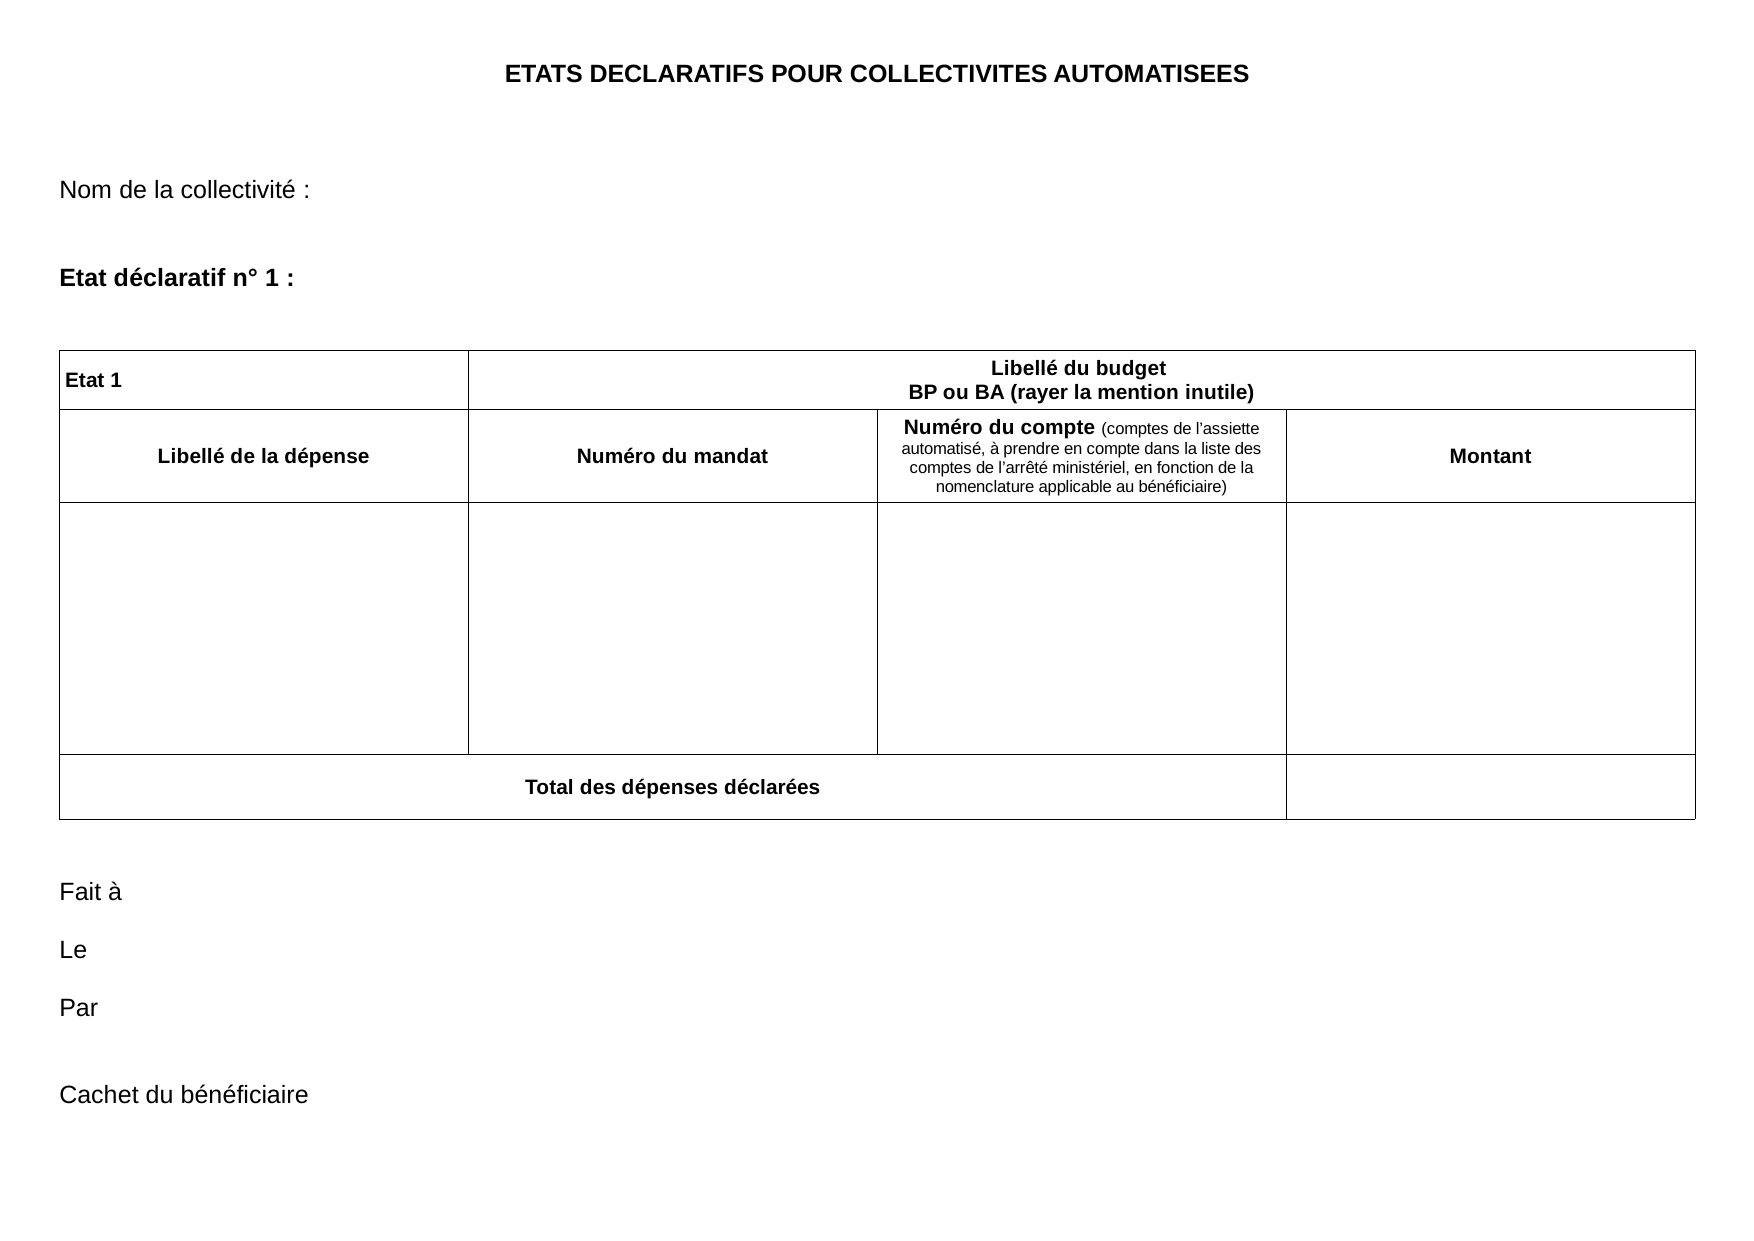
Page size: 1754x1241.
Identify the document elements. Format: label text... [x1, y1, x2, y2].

table_cell Montant [1287, 410, 1695, 502]
text Cachet du bénéficiaire [59, 1080, 1695, 1109]
table_cell [60, 503, 468, 754]
table_cell Total des dépenses déclarées [60, 755, 1286, 819]
text Etat déclaratif n° 1 : [59, 262, 1695, 292]
table_cell Numéro du compte (comptes de l’assiette automatisé, à prendre en compte dans la liste des comptes de l’arrêté ministériel, en fonction de la nomenclature applicable au bénéficiaire) [878, 410, 1286, 502]
table_cell [878, 503, 1286, 754]
text Par [59, 993, 1695, 1022]
table_cell [1287, 755, 1695, 819]
text Nom de la collectivité : [59, 175, 1695, 204]
text Fait à [59, 877, 1695, 906]
table_header Libellé du budget BP ou BA (rayer la mention inutile) [469, 351, 1695, 409]
table_cell Libellé de la dépense [60, 410, 468, 502]
table_cell [1287, 503, 1695, 754]
text ETATS DECLARATIFS POUR COLLECTIVITES AUTOMATISEES [59, 59, 1695, 88]
table_cell Numéro du mandat [469, 410, 877, 502]
text Le [59, 935, 1695, 964]
table_cell [469, 503, 877, 754]
table_header Etat 1 [60, 351, 468, 409]
